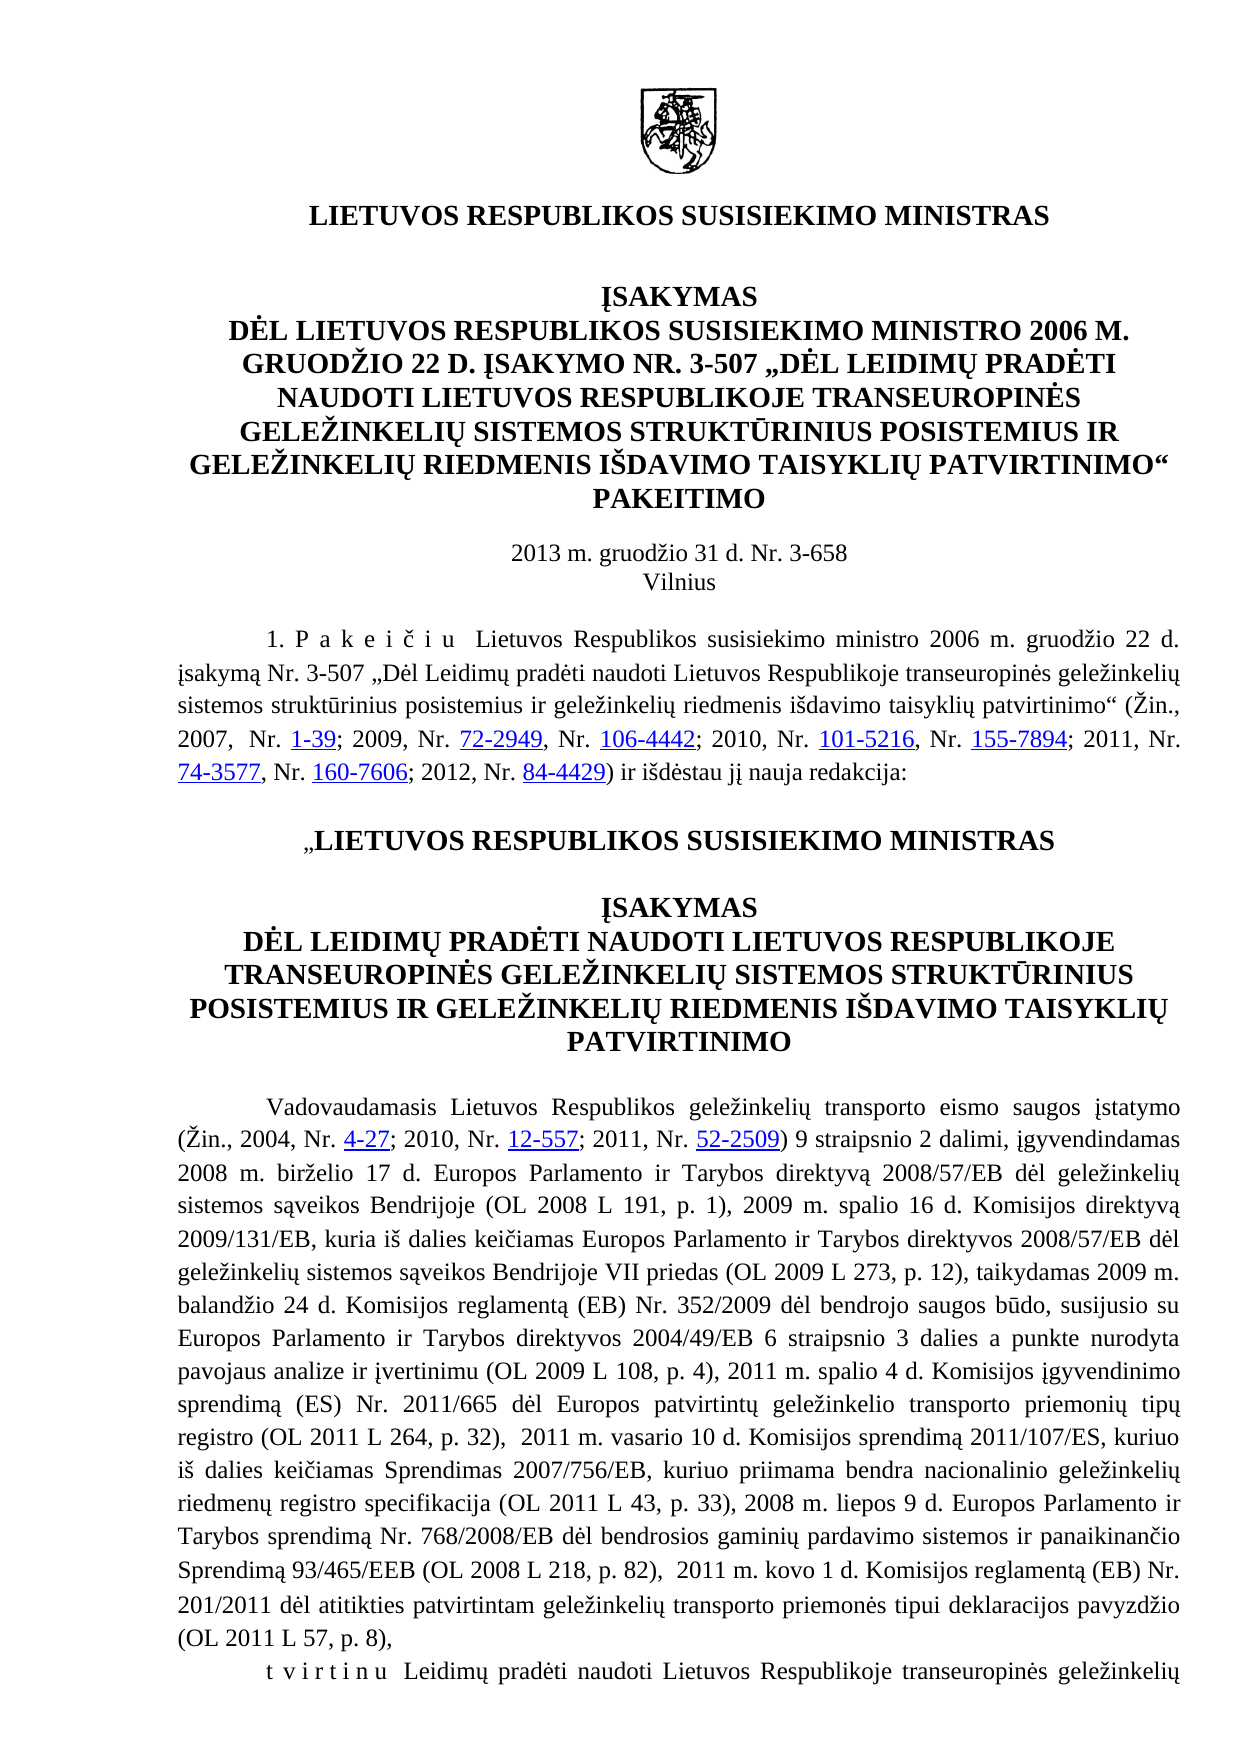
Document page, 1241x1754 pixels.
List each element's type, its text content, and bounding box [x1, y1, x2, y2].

text t virtinu Leidimų pradėti naudoti Lietuvos Respublikoje transeuropinės geležinkelių [177, 1656, 1181, 1684]
text „LIETUVOS RESPUBLIKOS SUSISIEKIMO MINISTRAS [177, 823, 1181, 857]
text Vilnius [177, 567, 1181, 596]
text 2013 m. gruodžio 31 d. Nr. 3-658 [177, 538, 1181, 567]
text 1. P a k e i č i u Lietuvos Respublikos susisiekimo ministro 2006 m. gruodžio 22 d. įsakymą Nr. 3-507 „Dėl Leidimų pradėti naudoti Lietuvos Respublikoje transeuropinės geležinkelių sistemos struktūrinius posistemius ir geležinkelių riedmenis išdavimo taisyklių patvirtinimo“ (Žin., 2007, Nr. 1-39; 2009, Nr. 72-2949, Nr. 106-4442; 2010, Nr. 101-5216, Nr. 155-7894; 2011, Nr. 74-3577, Nr. 160-7606; 2012, Nr. 84-4429) ir išdėstau jį nauja redakcija: [177, 624, 1181, 785]
text LIETUVOS RESPUBLIKOS SUSISIEKIMO MINISTRAS [177, 198, 1181, 231]
text ĮSAKYMAS [177, 890, 1181, 924]
text DĖL LEIDIMŲ PRADĖTI NAUDOTI LIETUVOS RESPUBLIKOJE TRANSEUROPINĖS GELEŽINKELIŲ SISTEMOS STRUKTŪRINIUS POSISTEMIUS IR GELEŽINKELIŲ RIEDMENIS IŠDAVIMO TAISYKLIŲ PATVIRTINIMO [177, 924, 1181, 1058]
text Vadovaudamasis Lietuvos Respublikos geležinkelių transporto eismo saugos įstatymo (Žin., 2004, Nr. 4-27; 2010, Nr. 12-557; 2011, Nr. 52-2509) 9 straipsnio 2 dalimi, įgyvendindamas 2008 m. birželio 17 d. Europos Parlamento ir Tarybos direktyvą 2008/57/EB dėl geležinkelių sistemos sąveikos Bendrijoje (OL 2008 L 191, p. 1), 2009 m. spalio 16 d. Komisijos direktyvą 2009/131/EB, kuria iš dalies keičiamas Europos Parlamento ir Tarybos direktyvos 2008/57/EB dėl geležinkelių sistemos sąveikos Bendrijoje VII priedas (OL 2009 L 273, p. 12), taikydamas 2009 m. balandžio 24 d. Komisijos reglamentą (EB) Nr. 352/2009 dėl bendrojo saugos būdo, susijusio su Europos Parlamento ir Tarybos direktyvos 2004/49/EB 6 straipsnio 3 dalies a punkte nurodyta pavojaus analize ir įvertinimu (OL 2009 L 108, p. 4), 2011 m. spalio 4 d. Komisijos įgyvendinimo sprendimą (ES) Nr. 2011/665 dėl Europos patvirtintų geležinkelio transporto priemonių tipų registro (OL 2011 L 264, p. 32), 2011 m. vasario 10 d. Komisijos sprendimą 2011/107/ES, kuriuo iš dalies keičiamas Sprendimas 2007/756/EB, kuriuo priimama bendra nacionalinio geležinkelių riedmenų registro specifikacija (OL 2011 L 43, p. 33), 2008 m. liepos 9 d. Europos Parlamento ir Tarybos sprendimą Nr. 768/2008/EB dėl bendrosios gaminių pardavimo sistemos ir panaikinančio Sprendimą 93/465/EEB (OL 2008 L 218, p. 82), 2011 m. kovo 1 d. Komisijos reglamentą (EB) Nr. 201/2011 dėl atitikties patvirtintam geležinkelių transporto priemonės tipui deklaracijos pavyzdžio (OL 2011 L 57, p. 8), [177, 1092, 1181, 1652]
text ĮSAKYMAS [177, 279, 1181, 313]
text DĖL LIETUVOS RESPUBLIKOS SUSISIEKIMO MINISTRO 2006 M. GRUODŽIO 22 D. ĮSAKYMO NR. 3-507 „DĖL LEIDIMŲ PRADĖTI NAUDOTI LIETUVOS RESPUBLIKOJE TRANSEUROPINĖS GELEŽINKELIŲ SISTEMOS STRUKTŪRINIUS POSISTEMIUS IR GELEŽINKELIŲ RIEDMENIS IŠDAVIMO TAISYKLIŲ PATVIRTINIMO“ PAKEITIMO [177, 313, 1181, 514]
